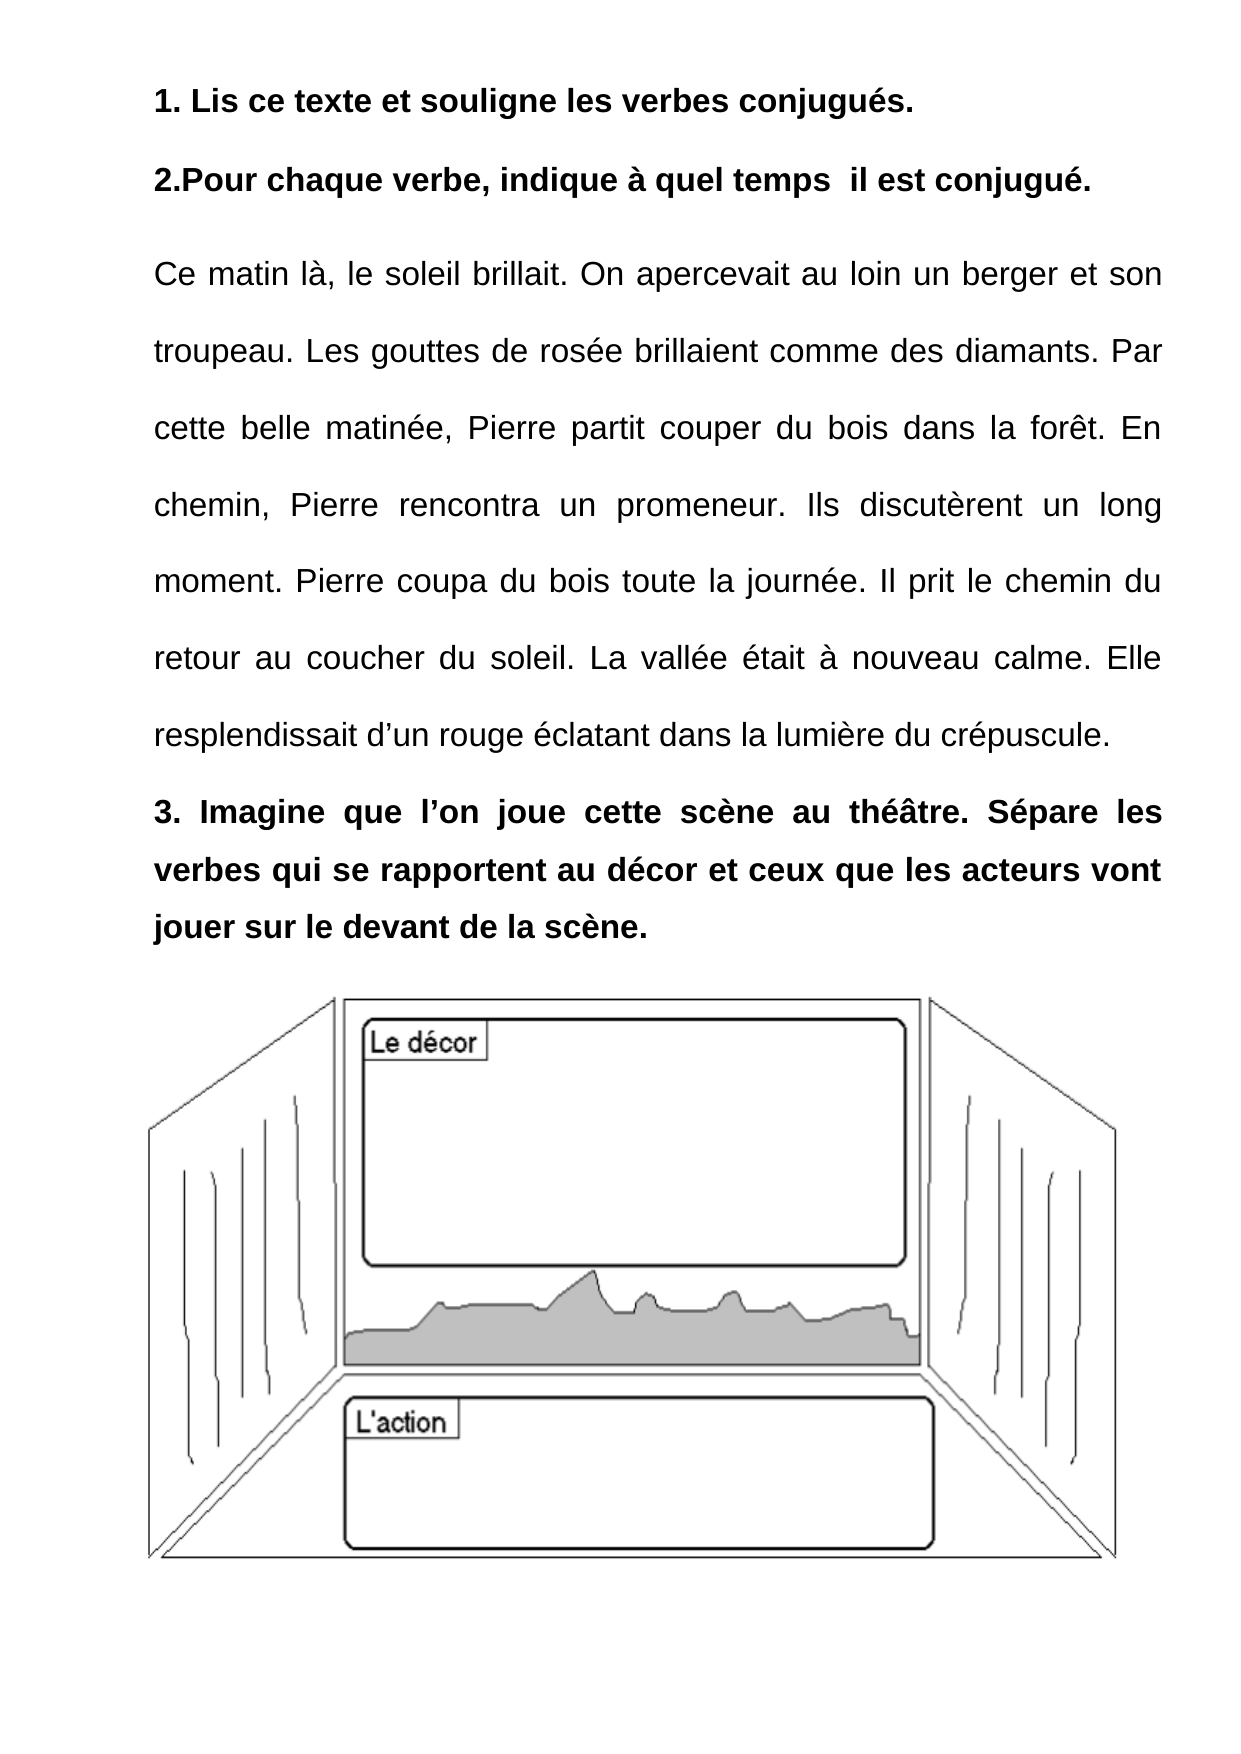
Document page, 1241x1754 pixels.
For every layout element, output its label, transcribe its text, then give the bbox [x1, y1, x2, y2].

text Ce matin là, le soleil brillait. On apercevait au loin un berger et son troupeau. Les gouttes de rosée brillaient comme des diamants. Par cette belle matinée, Pierre partit couper du bois dans la forêt. En chemin, Pierre rencontra un promeneur. Ils discutèrent un long moment. Pierre coupa du bois toute la journée. Il prit le chemin du retour au coucher du soleil. La vallée était à nouveau calme. Elle resplendissait d’un rouge éclatant dans la lumière du crépuscule. [153, 254, 1163, 754]
list 2.Pour chaque verbe, indique à quel temps il est conjugué. [153, 160, 1163, 199]
text 3. Imagine que l’on joue cette scène au théâtre. Sépare les verbes qui se rapportent au décor et ceux que les acteurs vont jouer sur le devant de la scène. [153, 792, 1163, 946]
list 1. Lis ce texte et souligne les verbes conjugués. [153, 81, 1163, 120]
